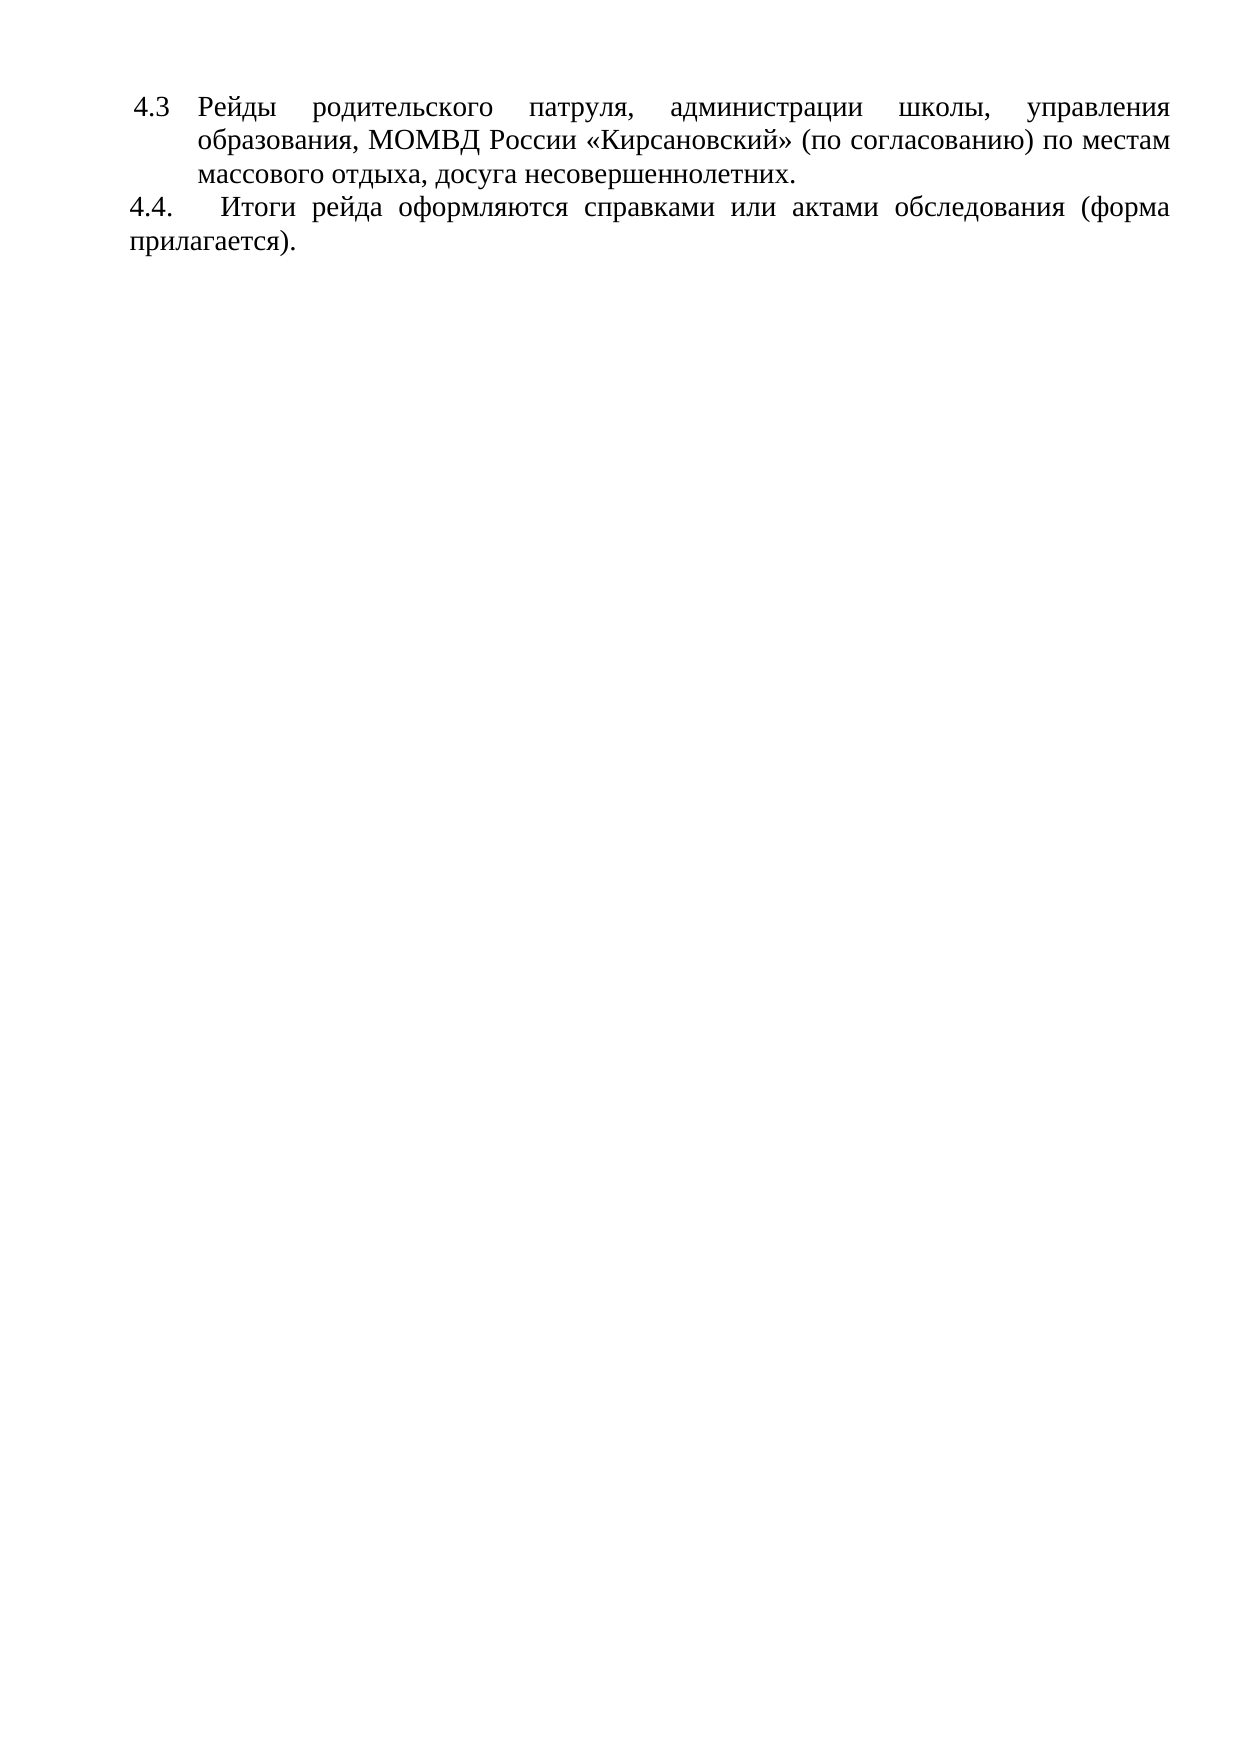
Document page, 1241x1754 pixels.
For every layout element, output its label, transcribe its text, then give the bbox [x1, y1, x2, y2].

text 4.4. Итоги рейда оформляются справками или актами обследования (форма прилагается). [129, 189, 1171, 256]
list Рейды родительского патруля, администрации школы, управления образования, МОМВД России «Кирсановский» (по согласованию) по местам массового отдыха, досуга несовершеннолетних. [133, 89, 1171, 189]
